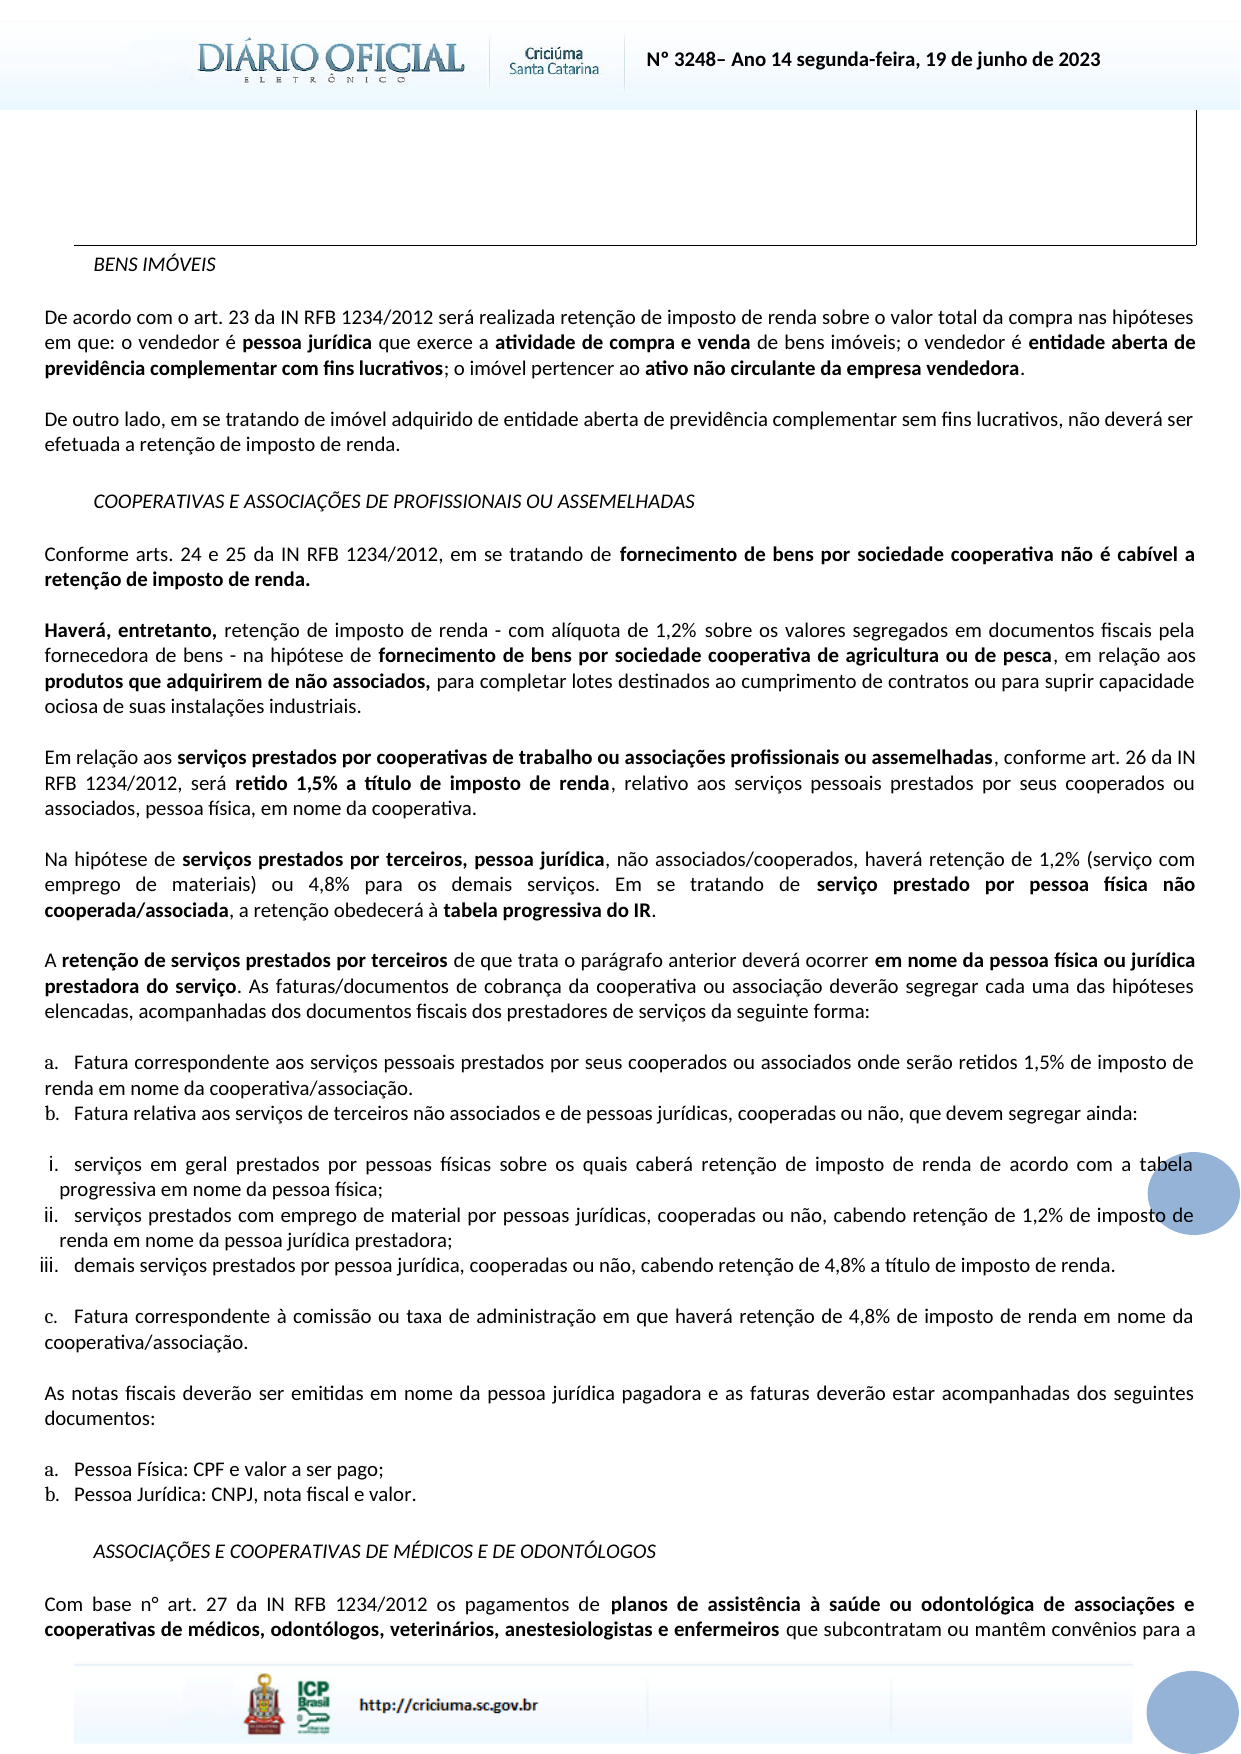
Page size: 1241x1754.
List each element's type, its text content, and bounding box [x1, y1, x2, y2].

text As notas fiscais deverão ser emitidas em nome da pessoa jurídica pagadora e as faturas deverão estar acompanhadas dos seguintes documentos: [44, 1380, 1196, 1431]
text Na hipótese de serviços prestados por terceiros, pessoa jurídica, não associados/cooperados, haverá retenção de 1,2% (serviço com emprego de materiais) ou 4,8% para os demais serviços. Em se tratando de serviço prestado por pessoa física não cooperada/associada, a retenção obedecerá à tabela progressiva do IR. [44, 846, 1196, 922]
text Em relação aos serviços prestados por cooperativas de trabalho ou associações profissionais ou assemelhadas, conforme art. 26 da IN RFB 1234/2012, será retido 1,5% a título de imposto de renda, relativo aos serviços pessoais prestados por seus cooperados ou associados, pessoa física, em nome da cooperativa. [44, 744, 1196, 821]
list Fatura correspondente aos serviços pessoais prestados por seus cooperados ou associados onde serão retidos 1,5% de imposto de renda em nome da cooperativa/associação. [44, 1049, 1196, 1100]
text A retenção de serviços prestados por terceiros de que trata o parágrafo anterior deverá ocorrer em nome da pessoa física ou jurídica prestadora do serviço. As faturas/documentos de cobrança da cooperativa ou associação deverão segregar cada uma das hipóteses elencadas, acompanhadas dos documentos fiscais dos prestadores de serviços da seguinte forma: [44, 948, 1196, 1024]
list Fatura relativa aos serviços de terceiros não associados e de pessoas jurídicas, cooperadas ou não, que devem segregar ainda: [44, 1100, 1196, 1126]
list COOPERATIVAS E ASSOCIAÇÕES DE PROFISSIONAIS OU ASSEMELHADAS [44, 482, 1196, 516]
list Pessoa Física: CPF e valor a ser pago; [44, 1456, 1196, 1481]
text Conforme arts. 24 e 25 da IN RFB 1234/2012, em se tratando de fornecimento de bens por sociedade cooperativa não é cabível a retenção de imposto de renda. [44, 541, 1196, 592]
text De acordo com o art. 23 da IN RFB 1234/2012 será realizada retenção de imposto de renda sobre o valor total da compra nas hipóteses em que: o vendedor é pessoa jurídica que exerce a atividade de compra e venda de bens imóveis; o vendedor é entidade aberta de previdência complementar com fins lucrativos; o imóvel pertencer ao ativo não circulante da empresa vendedora. [44, 304, 1196, 380]
text Com base n° art. 27 da IN RFB 1234/2012 os pagamentos de planos de assistência à saúde ou odontológica de associações e cooperativas de médicos, odontólogos, veterinários, anestesiologistas e enfermeiros que subcontratam ou mantêm convênios para a [44, 1591, 1196, 1642]
text Haverá, entretanto, retenção de imposto de renda - com alíquota de 1,2% sobre os valores segregados em documentos fiscais pela fornecedora de bens - na hipótese de fornecimento de bens por sociedade cooperativa de agricultura ou de pesca, em relação aos produtos que adquirirem de não associados, para completar lotes destinados ao cumprimento de contratos ou para suprir capacidade ociosa de suas instalações industriais. [44, 617, 1196, 719]
list Pessoa Jurídica: CNPJ, nota fiscal e valor. [44, 1481, 1196, 1507]
list BENS IMÓVEIS [44, 245, 1196, 279]
list Fatura correspondente à comissão ou taxa de administração em que haverá retenção de 4,8% de imposto de renda em nome da cooperativa/associação. [44, 1303, 1196, 1354]
text De outro lado, em se tratando de imóvel adquirido de entidade aberta de previdência complementar sem fins lucrativos, não deverá ser efetuada a retenção de imposto de renda. [44, 406, 1196, 457]
list serviços prestados com emprego de material por pessoas jurídicas, cooperadas ou não, cabendo retenção de 1,2% de imposto de renda em nome da pessoa jurídica prestadora; [59, 1202, 1196, 1253]
list demais serviços prestados por pessoa jurídica, cooperadas ou não, cabendo retenção de 4,8% a título de imposto de renda. [59, 1253, 1196, 1278]
list serviços em geral prestados por pessoas físicas sobre os quais caberá retenção de imposto de renda de acordo com a tabela progressiva em nome da pessoa física; [59, 1151, 1196, 1202]
list ASSOCIAÇÕES E COOPERATIVAS DE MÉDICOS E DE ODONTÓLOGOS [44, 1532, 1196, 1566]
